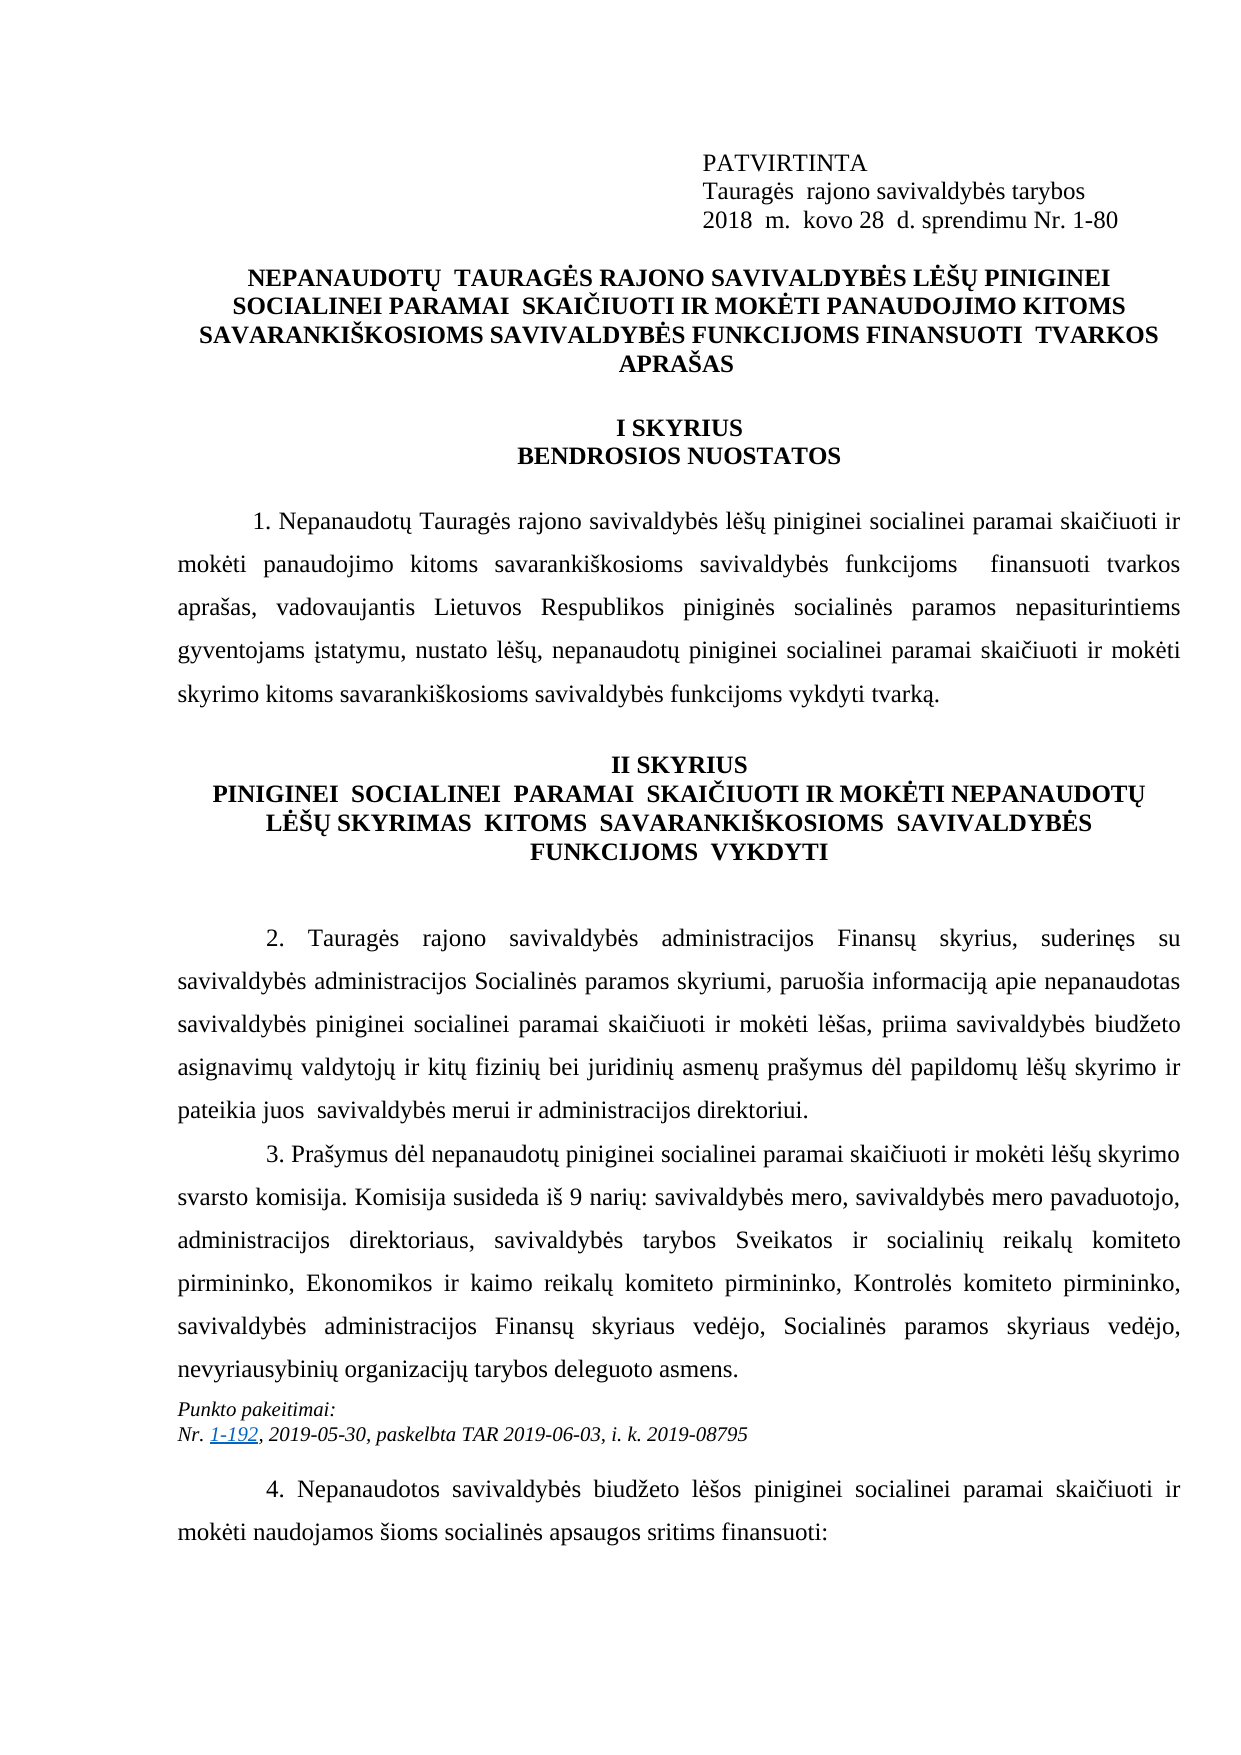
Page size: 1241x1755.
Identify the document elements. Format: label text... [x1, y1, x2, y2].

text Nr. 1-192, 2019-05-30, paskelbta TAR 2019-06-03, i. k. 2019-08795 [177, 1421, 1181, 1446]
text 2. Tauragės rajono savivaldybės administracijos Finansų skyrius, suderinęs su savivaldybės administracijos Socialinės paramos skyriumi, paruošia informaciją apie nepanaudotas savivaldybės piniginei socialinei paramai skaičiuoti ir mokėti lėšas, priima savivaldybės biudžeto asignavimų valdytojų ir kitų fizinių bei juridinių asmenų prašymus dėl papildomų lėšų skyrimo ir pateikia juos savivaldybės merui ir administracijos direktoriui. [177, 923, 1181, 1124]
text I SKYRIUS [177, 413, 1181, 441]
text 1. Nepanaudotų Tauragės rajono savivaldybės lėšų piniginei socialinei paramai skaičiuoti ir mokėti panaudojimo kitoms savarankiškosioms savivaldybės funkcijoms finansuoti tvarkos aprašas, vadovaujantis Lietuvos Respublikos piniginės socialinės paramos nepasiturintiems gyventojams įstatymu, nustato lėšų, nepanaudotų piniginei socialinei paramai skaičiuoti ir mokėti skyrimo kitoms savarankiškosioms savivaldybės funkcijoms vykdyti tvarką. [177, 506, 1181, 707]
text II SKYRIUS [177, 751, 1181, 779]
subtitle Tauragės rajono savivaldybės tarybos [702, 176, 1181, 205]
text BENDROSIOS NUOSTATOS [177, 441, 1181, 470]
subtitle PATVIRTINTA [627, 148, 1181, 176]
text 4. Nepanaudotos savivaldybės biudžeto lėšos piniginei socialinei paramai skaičiuoti ir mokėti naudojamos šioms socialinės apsaugos sritims finansuoti: [177, 1474, 1181, 1546]
text 3. Prašymus dėl nepanaudotų piniginei socialinei paramai skaičiuoti ir mokėti lėšų skyrimo svarsto komisija. Komisija susideda iš 9 narių: savivaldybės mero, savivaldybės mero pavaduotojo, administracijos direktoriaus, savivaldybės tarybos Sveikatos ir socialinių reikalų komiteto pirmininko, Ekonomikos ir kaimo reikalų komiteto pirmininko, Kontrolės komiteto pirmininko, savivaldybės administracijos Finansų skyriaus vedėjo, Socialinės paramos skyriaus vedėjo, nevyriausybinių organizacijų tarybos deleguoto asmens. [177, 1139, 1181, 1383]
text NEPANAUDOTŲ TAURAGĖS RAJONO SAVIVALDYBĖS LĖŠŲ PINIGINEI SOCIALINEI PARAMAI SKAIČIUOTI IR MOKĖTI PANAUDOJIMO KITOMS SAVARANKIŠKOSIOMS SAVIVALDYBĖS FUNKCIJOMS FINANSUOTI TVARKOS APRAŠas [177, 263, 1181, 378]
text PINIGINEI SOCIALINEI PARAMAI SKAIČIUOTI IR MOKĖTI NEPANAUDOTŲ LĖŠŲ SKYRIMAS KITOMS SAVARANKIŠKOSIOMS SAVIVALDYBĖS FUNKCIJOMS VYKDYTI [177, 779, 1181, 866]
text Punkto pakeitimai: [177, 1397, 1181, 1421]
subtitle 2018 m. kovo 28 d. sprendimu Nr. 1-80 [627, 205, 1181, 234]
